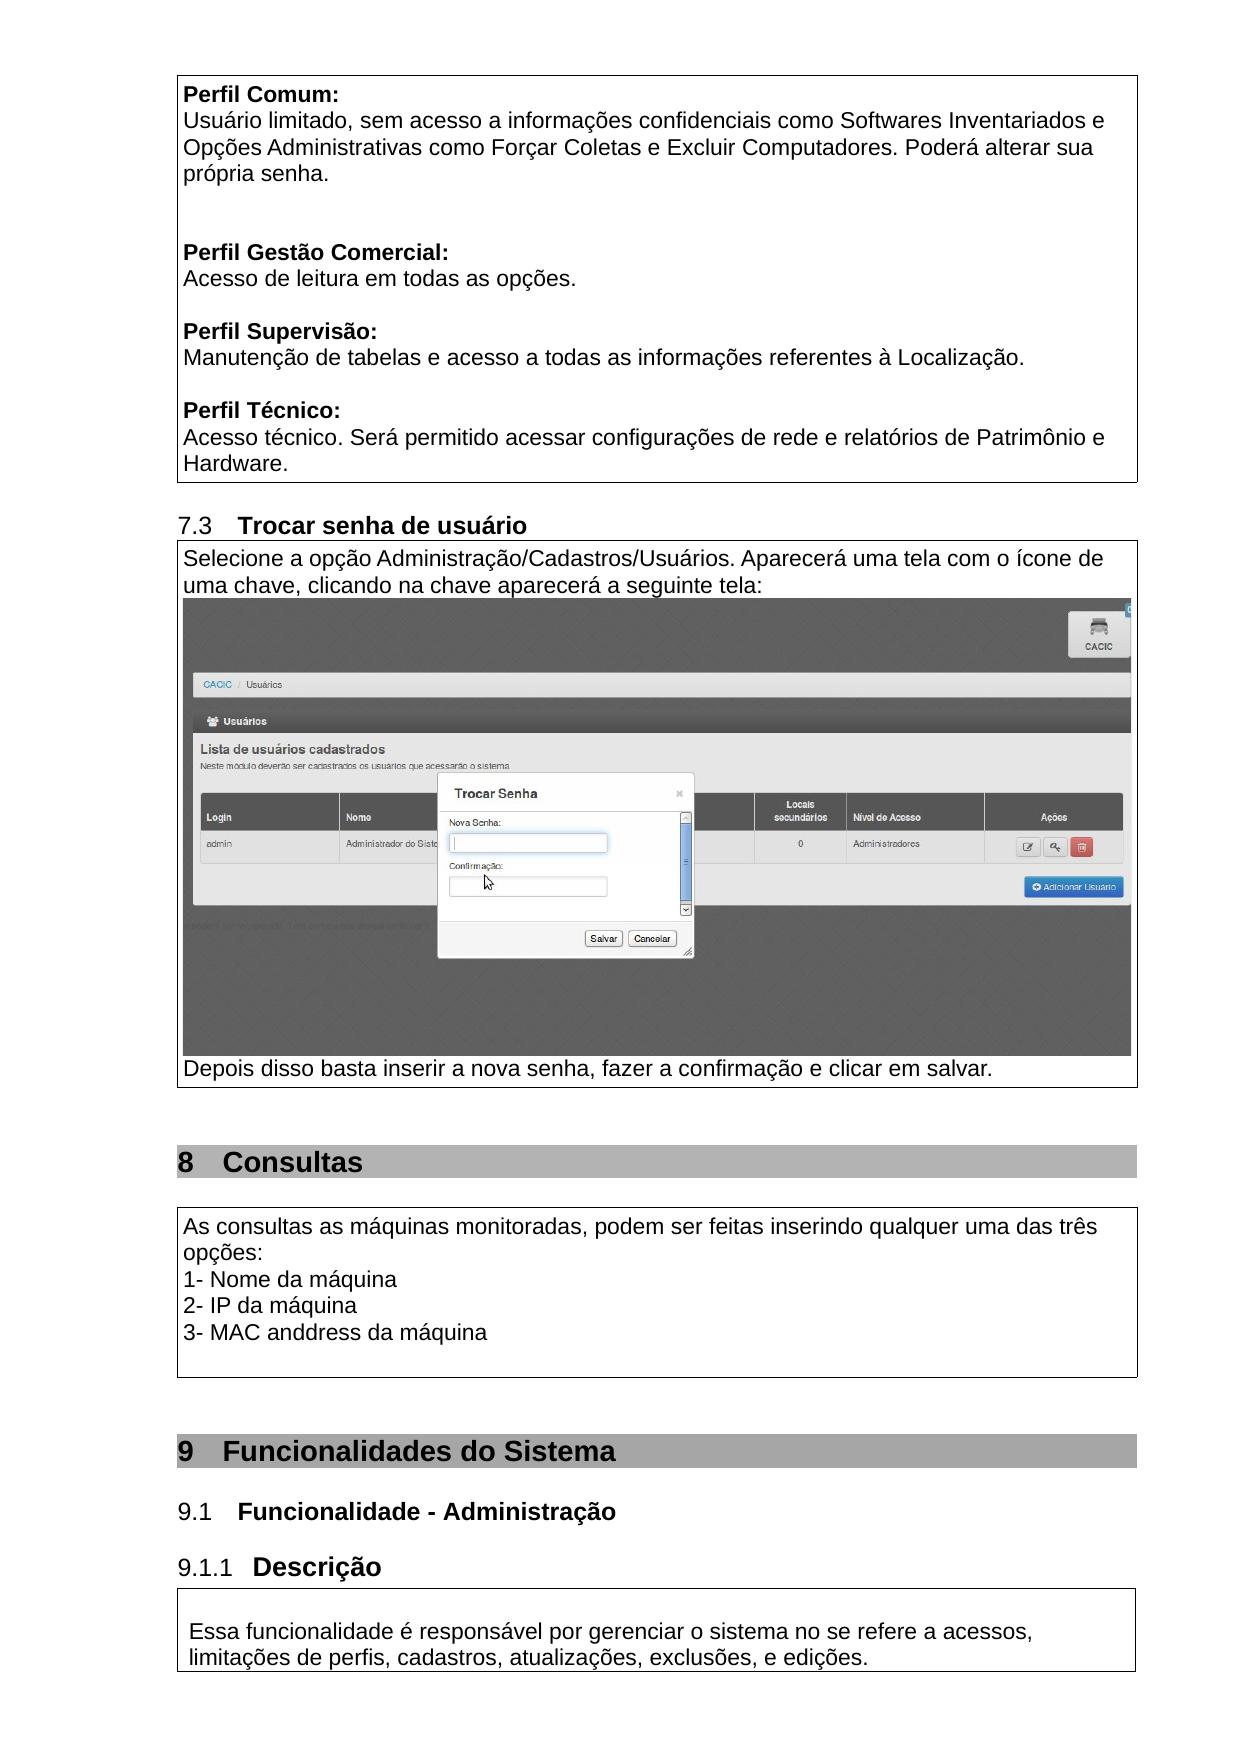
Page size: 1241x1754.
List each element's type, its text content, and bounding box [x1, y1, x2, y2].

table_header Perfil Comum: Usuário limitado, sem acesso a informações confidenciais como Softwares Inventariados e Opções Administrativas como Forçar Coletas e Excluir Computadores. Poderá alterar sua própria senha. Perfil Gestão Comercial: Acesso de leitura em todas as opções. Perfil Supervisão: Manutenção de tabelas e acesso a todas as informações referentes à Localização. Perfil Técnico: Acesso técnico. Será permitido acessar configurações de rede e relatórios de Patrimônio e Hardware. [178, 76, 1137, 482]
table_header Selecione a opção Administração/Cadastros/Usuários. Aparecerá uma tela com o ícone de uma chave, clicando na chave aparecerá a seguinte tela: Depois disso basta inserir a nova senha, fazer a confirmação e clicar em salvar. [178, 541, 1137, 1087]
subtitle Consultas [177, 1145, 1137, 1178]
subtitle Funcionalidades do Sistema [177, 1434, 1137, 1468]
table_header As consultas as máquinas monitoradas, podem ser feitas inserindo qualquer uma das três opções: 1- Nome da máquina 2- IP da máquina 3- MAC anddress da máquina [178, 1208, 1137, 1377]
subtitle Funcionalidade - Administração [177, 1497, 1137, 1526]
subtitle Descrição [177, 1551, 1137, 1582]
picture [182, 598, 1132, 1056]
subtitle Trocar senha de usuário [177, 511, 1137, 539]
table_header Essa funcionalidade é responsável por gerenciar o sistema no se refere a acessos, limitações de perfis, cadastros, atualizações, exclusões, e edições. [178, 1589, 1135, 1671]
